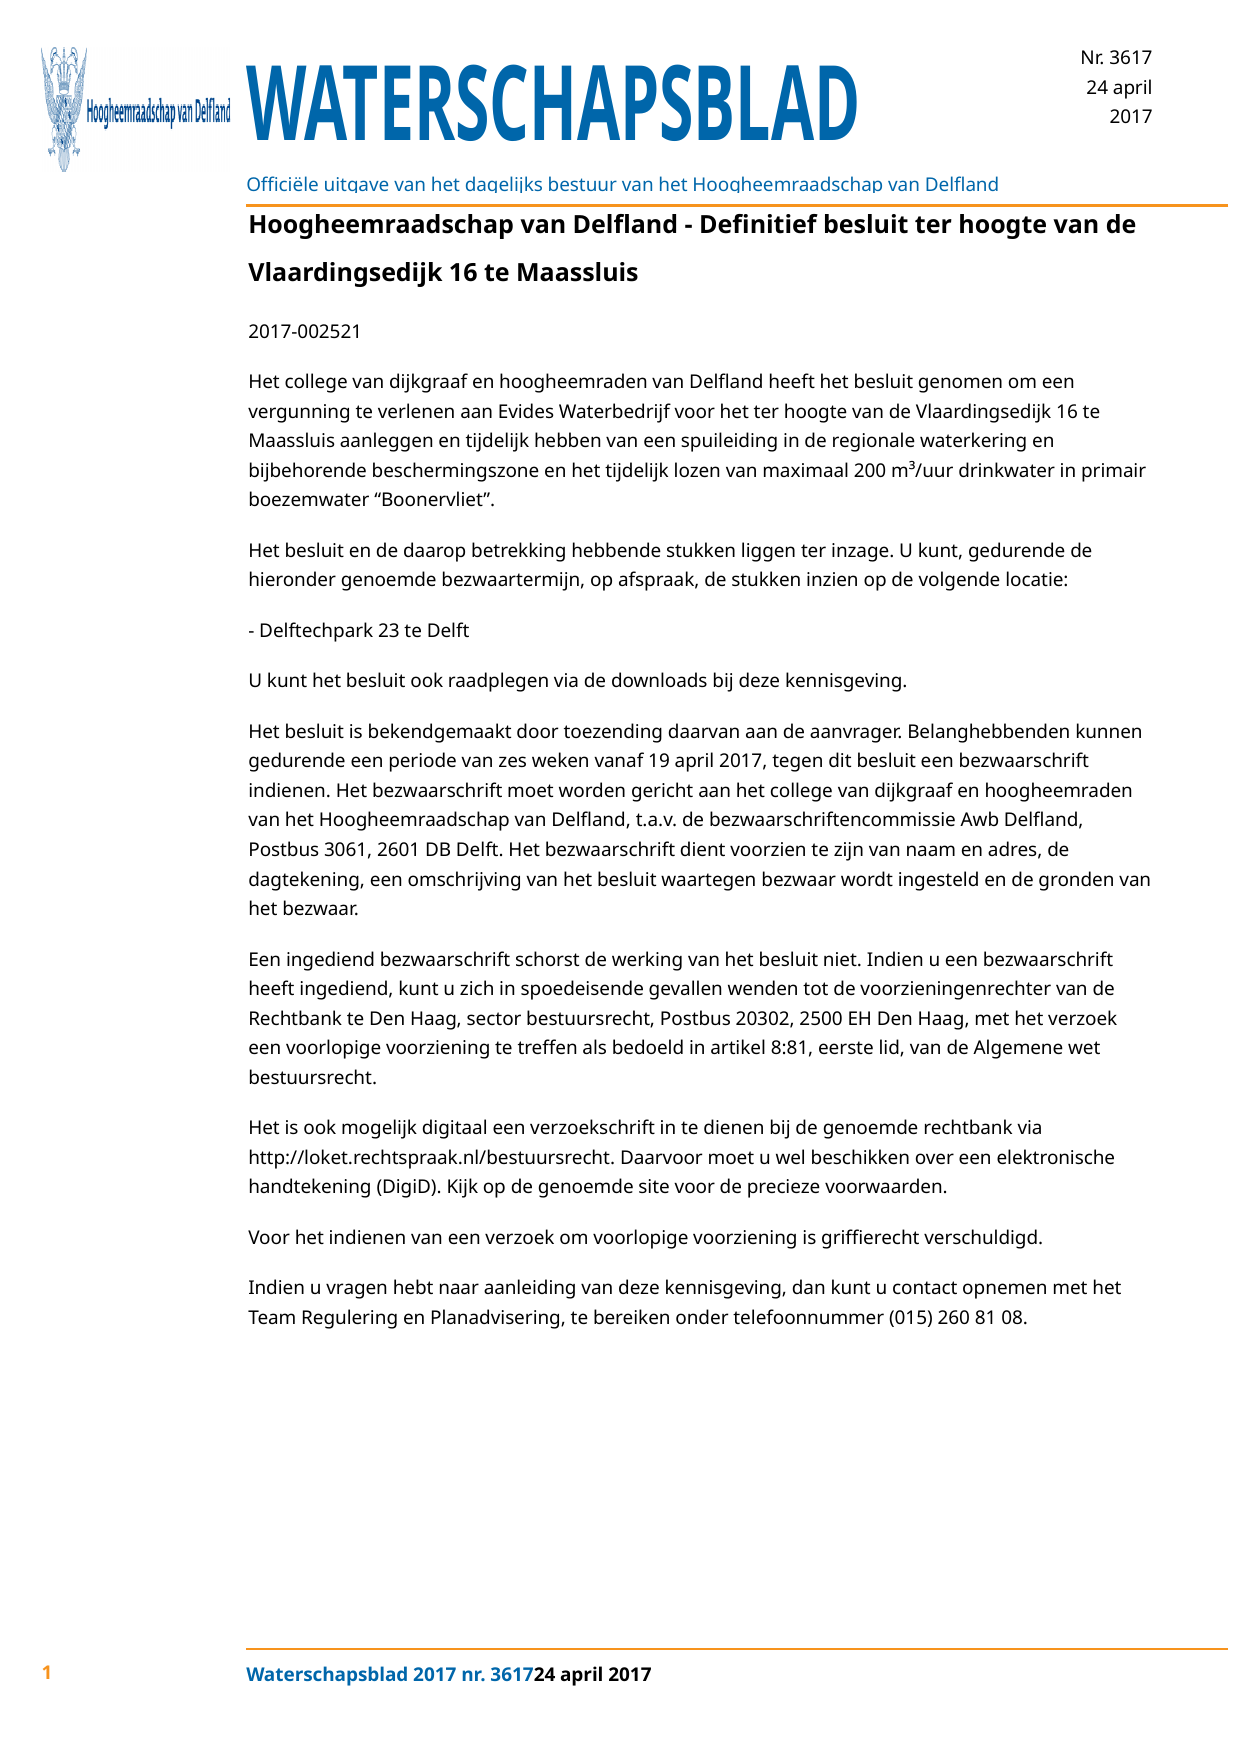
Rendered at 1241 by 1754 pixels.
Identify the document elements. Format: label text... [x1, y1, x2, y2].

text Voor het indienen van een verzoek om voorlopige voorziening is griffierecht verschuldigd. [248, 1224, 1152, 1250]
picture [41, 47, 231, 172]
text Hoogheemraadschap van Delfland - Definitief besluit ter hoogte van de Vlaardingsedijk 16 te Maassluis [248, 207, 1152, 288]
text 2017-002521 [248, 318, 1152, 344]
text Het is ook mogelijk digitaal een verzoekschrift in te dienen bij de genoemde rechtbank via http://loket.rechtspraak.nl/bestuursrecht. Daarvoor moet u wel beschikken over een elektronische handtekening (DigiD). Kijk op de genoemde site voor de precieze voorwaarden. [248, 1114, 1152, 1199]
text Het besluit en de daarop betrekking hebbende stukken liggen ter inzage. U kunt, gedurende de hieronder genoemde bezwaartermijn, op afspraak, de stukken inzien op de volgende locatie: [248, 537, 1152, 592]
text U kunt het besluit ook raadplegen via de downloads bij deze kennisgeving. [248, 667, 1152, 693]
text Indien u vragen hebt naar aanleiding van deze kennisgeving, dan kunt u contact opnemen met het Team Regulering en Planadvisering, te bereiken onder telefoonnummer (015) 260 81 08. [248, 1274, 1152, 1330]
text Het besluit is bekendgemaakt door toezending daarvan aan de aanvrager. Belanghebbenden kunnen gedurende een periode van zes weken vanaf 19 april 2017, tegen dit besluit een bezwaarschrift indienen. Het bezwaarschrift moet worden gericht aan het college van dijkgraaf en hoogheemraden van het Hoogheemraadschap van Delfland, t.a.v. de bezwaarschriftencommissie Awb Delfland, Postbus 3061, 2601 DB Delft. Het bezwaarschrift dient voorzien te zijn van naam en adres, de dagtekening, een omschrijving van het besluit waartegen bezwaar wordt ingesteld en de gronden van het bezwaar. [248, 718, 1152, 921]
text Een ingediend bezwaarschrift schorst de werking van het besluit niet. Indien u een bezwaarschrift heeft ingediend, kunt u zich in spoedeisende gevallen wenden tot de voorzieningenrechter van de Rechtbank te Den Haag, sector bestuursrecht, Postbus 20302, 2500 EH Den Haag, met het verzoek een voorlopige voorziening te treffen als bedoeld in artikel 8:81, eerste lid, van de Algemene wet bestuursrecht. [248, 946, 1152, 1090]
text Het college van dijkgraaf en hoogheemraden van Delfland heeft het besluit genomen om een vergunning te verlenen aan Evides Waterbedrijf voor het ter hoogte van de Vlaardingsedijk 16 te Maassluis aanleggen en tijdelijk hebben van een spuileiding in de regionale waterkering en bijbehorende beschermingszone en het tijdelijk lozen van maximaal 200 m³/uur drinkwater in primair boezemwater “Boonervliet”. [248, 368, 1152, 512]
text - Delftechpark 23 te Delft [248, 617, 1152, 643]
